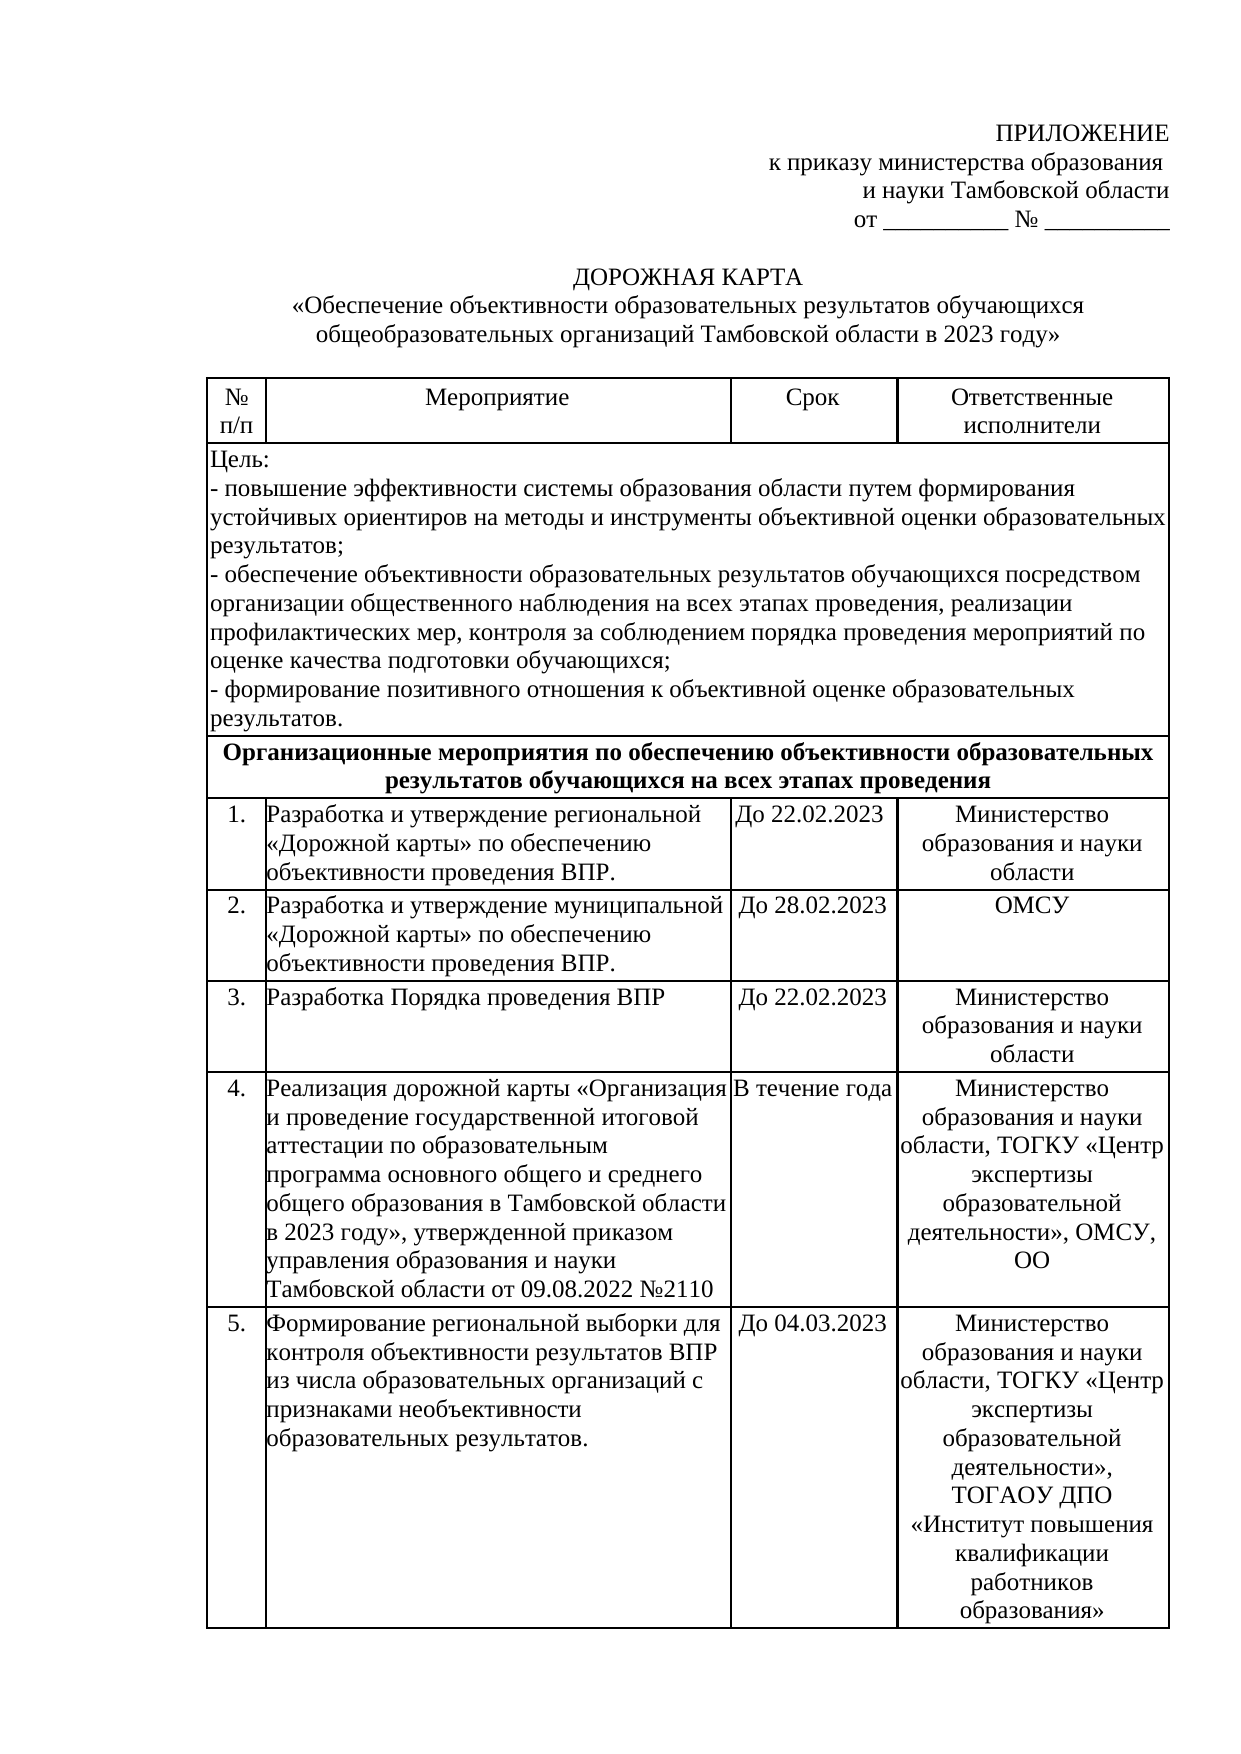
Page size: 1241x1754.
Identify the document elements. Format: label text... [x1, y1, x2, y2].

table_cell Министерство образования и науки области [899, 799, 1168, 888]
table_cell 1. [208, 799, 265, 888]
table_cell 3. [208, 982, 265, 1071]
table_cell До 22.02.2023 [732, 982, 896, 1071]
table_header Срок [732, 379, 896, 442]
table_cell В течение года [732, 1073, 896, 1306]
table_cell Министерство образования и науки области, ТОГКУ «Центр экспертизы образовательной деятельности», ОМСУ, ОО [899, 1073, 1168, 1306]
text и науки Тамбовской области [207, 176, 1169, 204]
text ПРИЛОЖЕНИЕ [207, 118, 1169, 147]
table_cell 4. [208, 1073, 265, 1306]
table_cell Реализация дорожной карты «Организация и проведение государственной итоговой аттестации по образовательным программа основного общего и среднего общего образования в Тамбовской области в 2023 году», утвержденной приказом управления образования и науки Тамбовской области от 09.08.2022 №2110 [267, 1073, 730, 1306]
table_cell Организационные мероприятия по обеспечению объективности образовательных результатов обучающихся на всех этапах проведения [208, 737, 1168, 797]
table_cell До 28.02.2023 [732, 891, 896, 980]
text «Обеспечение объективности образовательных результатов обучающихся общеобразовательных организаций Тамбовской области в 2023 году» [207, 291, 1169, 348]
text ДОРОЖНАЯ КАРТА [207, 262, 1169, 291]
table_cell Министерство образования и науки области [899, 982, 1168, 1071]
table_header Мероприятие [267, 379, 730, 442]
table_cell Формирование региональной выборки для контроля объективности результатов ВПР из числа образовательных организаций с признаками необъективности образовательных результатов. [267, 1308, 730, 1627]
table_cell Разработка и утверждение муниципальной «Дорожной карты» по обеспечению объективности проведения ВПР. [267, 891, 730, 980]
table_cell ОМСУ [899, 891, 1168, 980]
text от __________ № __________ [207, 204, 1169, 233]
table_cell До 22.02.2023 [732, 799, 896, 888]
table_cell 5. [208, 1308, 265, 1627]
table_cell Разработка и утверждение региональной «Дорожной карты» по обеспечению объективности проведения ВПР. [267, 799, 730, 888]
table_cell 2. [208, 891, 265, 980]
table_header Ответственные исполнители [899, 379, 1168, 442]
table_cell До 04.03.2023 [732, 1308, 896, 1627]
table_cell Министерство образования и науки области, ТОГКУ «Центр экспертизы образовательной деятельности», ТОГАОУ ДПО «Институт повышения квалификации работников образования» [899, 1308, 1168, 1627]
text к приказу министерства образования [207, 147, 1169, 176]
table_cell Разработка Порядка проведения ВПР [267, 982, 730, 1071]
table_header № п/п [208, 379, 265, 442]
table_cell Цель: - повышение эффективности системы образования области путем формирования устойчивых ориентиров на методы и инструменты объективной оценки образовательных результатов; - обеспечение объективности образовательных результатов обучающихся посредством организации общественного наблюдения на всех этапах проведения, реализации профилактических мер, контроля за соблюдением порядка проведения мероприятий по оценке качества подготовки обучающихся; - формирование позитивного отношения к объективной оценке образовательных результатов. [208, 444, 1168, 735]
